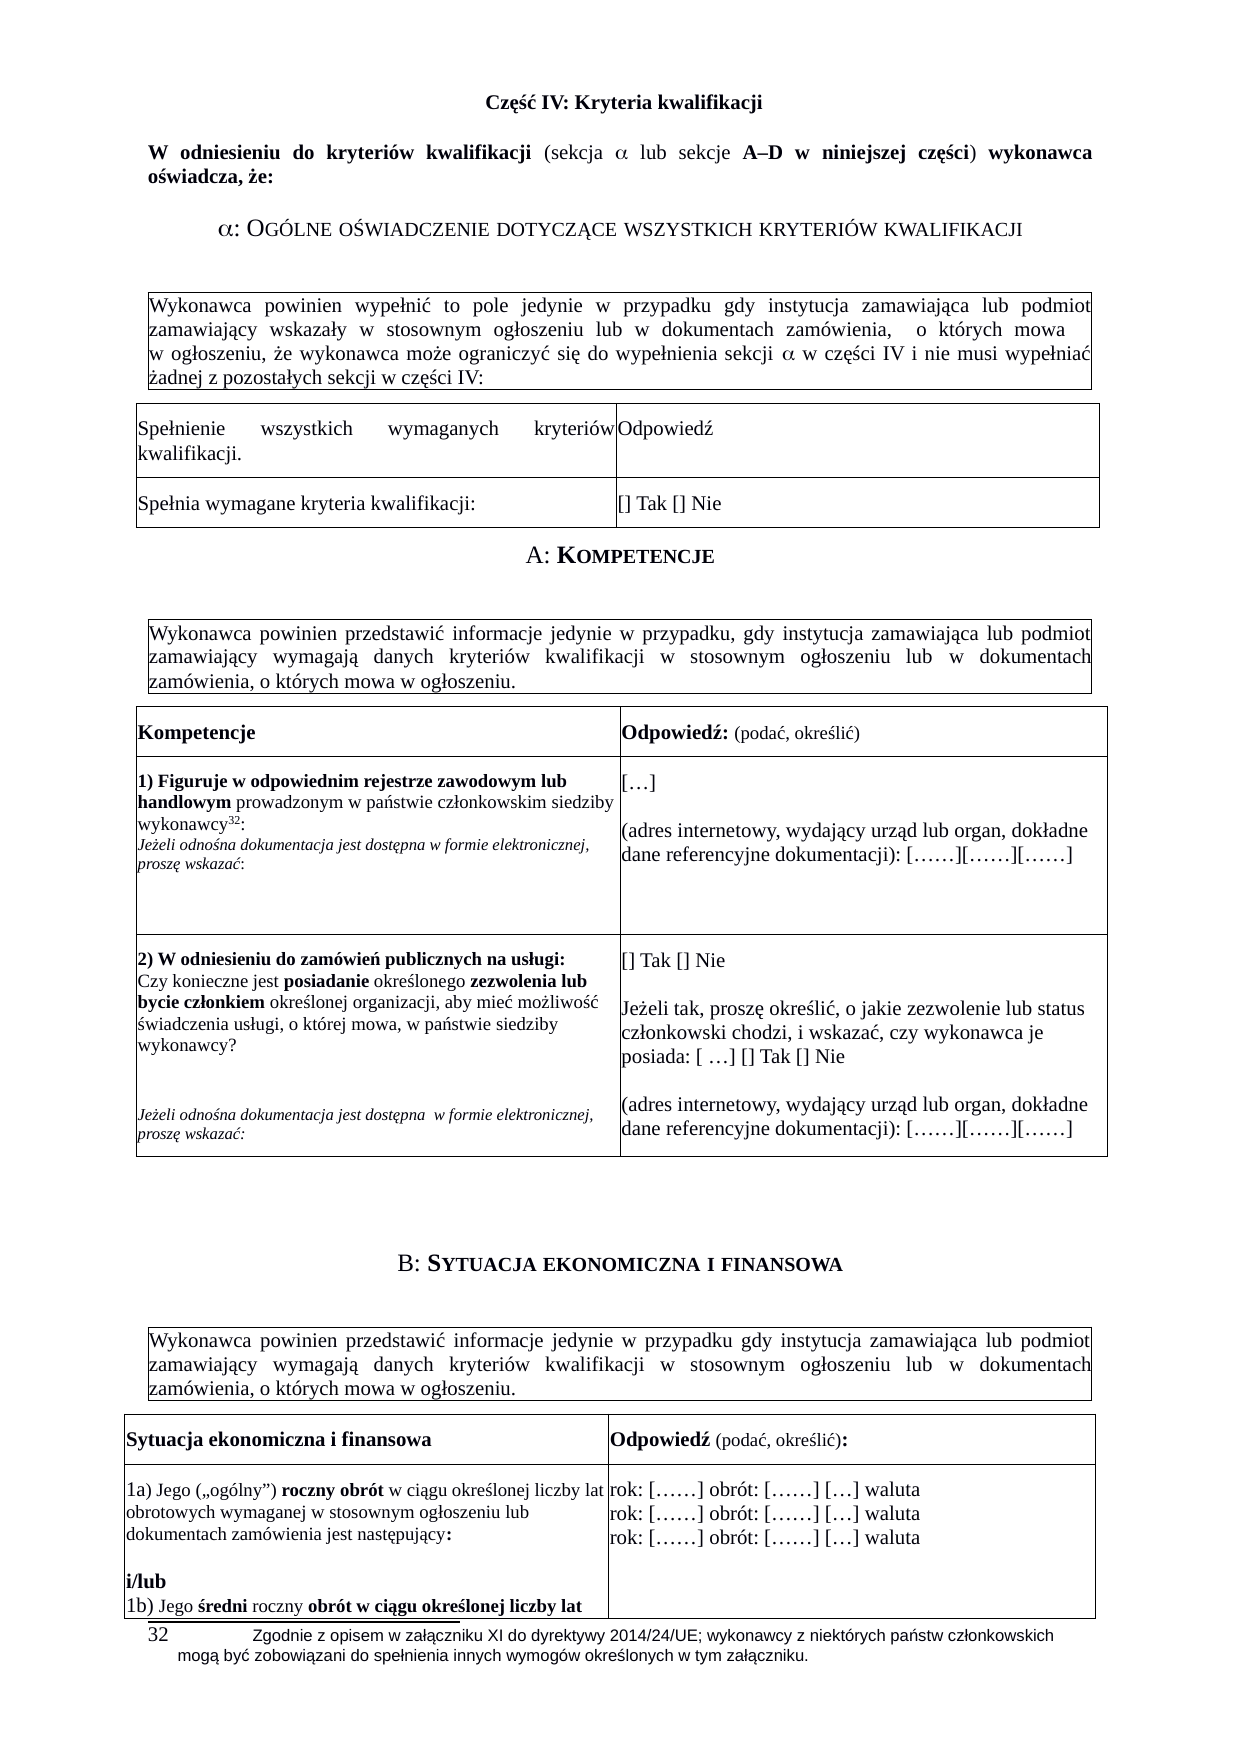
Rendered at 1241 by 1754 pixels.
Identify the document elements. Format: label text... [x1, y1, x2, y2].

text B: Sytuacja ekonomiczna i finansowa [148, 1248, 1092, 1277]
table_header Sytuacja ekonomiczna i finansowa [125, 1415, 608, 1463]
text Część IV: Kryteria kwalifikacji [148, 86, 1092, 115]
table_header Odpowiedź (podać, określić): [609, 1415, 1095, 1463]
text A: Kompetencje [148, 541, 1092, 569]
text Wykonawca powinien wypełnić to pole jedynie w przypadku gdy instytucja zamawiająca lub podmiot zamawiający wskazały w stosownym ogłoszeniu lub w dokumentach zamówienia, o których mowa w ogłoszeniu, że wykonawca może ograniczyć się do wypełnienia sekcji  w części IV i nie musi wypełniać żadnej z pozostałych sekcji w części IV: [149, 293, 1091, 389]
text Wykonawca powinien przedstawić informacje jedynie w przypadku gdy instytucja zamawiająca lub podmiot zamawiający wymagają danych kryteriów kwalifikacji w stosownym ogłoszeniu lub w dokumentach zamówienia, o których mowa w ogłoszeniu. [149, 1328, 1091, 1400]
table_cell [] Tak [] Nie [617, 478, 1099, 527]
table_header Odpowiedź [617, 404, 1099, 477]
text W odniesieniu do kryteriów kwalifikacji (sekcja  lub sekcje A–D w niniejszej części) wykonawca oświadcza, że: [148, 140, 1092, 188]
table_header Odpowiedź: (podać, określić) [621, 707, 1107, 756]
table_cell […] (adres internetowy, wydający urząd lub organ, dokładne dane referencyjne dokumentacji): [……][……][……] [621, 757, 1107, 934]
table_header Spełnienie wszystkich wymaganych kryteriów kwalifikacji. [137, 404, 616, 477]
table_cell [] Tak [] Nie Jeżeli tak, proszę określić, o jakie zezwolenie lub status członkowski chodzi, i wskazać, czy wykonawca je posiada: [ …] [] Tak [] Nie (adres internetowy, wydający urząd lub organ, dokładne dane referencyjne dokumentacji): [……][……][……] [621, 935, 1107, 1156]
table_cell 1) Figuruje w odpowiednim rejestrze zawodowym lub handlowym prowadzonym w państwie członkowskim siedziby wykonawcy: Jeżeli odnośna dokumentacja jest dostępna w formie elektronicznej, proszę wskazać: [137, 757, 620, 934]
table_cell Spełnia wymagane kryteria kwalifikacji: [137, 478, 616, 527]
text Wykonawca powinien przedstawić informacje jedynie w przypadku, gdy instytucja zamawiająca lub podmiot zamawiający wymagają danych kryteriów kwalifikacji w stosownym ogłoszeniu lub w dokumentach zamówienia, o których mowa w ogłoszeniu. [149, 620, 1091, 693]
table_cell 1a) Jego („ogólny”) roczny obrót w ciągu określonej liczby lat obrotowych wymaganej w stosownym ogłoszeniu lub dokumentach zamówienia jest następujący: i/lub 1b) Jego średni roczny obrót w ciągu określonej liczby lat [125, 1465, 608, 1617]
table_header Kompetencje [137, 707, 620, 756]
table_cell 2) W odniesieniu do zamówień publicznych na usługi: Czy konieczne jest posiadanie określonego zezwolenia lub bycie członkiem określonej organizacji, aby mieć możliwość świadczenia usługi, o której mowa, w państwie siedziby wykonawcy? Jeżeli odnośna dokumentacja jest dostępna w formie elektronicznej, proszę wskazać: [137, 935, 620, 1156]
table_cell rok: [……] obrót: [……] […] waluta rok: [……] obrót: [……] […] waluta rok: [……] obrót: [……] […] waluta [609, 1465, 1095, 1617]
text : Ogólne oświadczenie dotyczące wszystkich kryteriów kwalifikacji [148, 213, 1092, 242]
